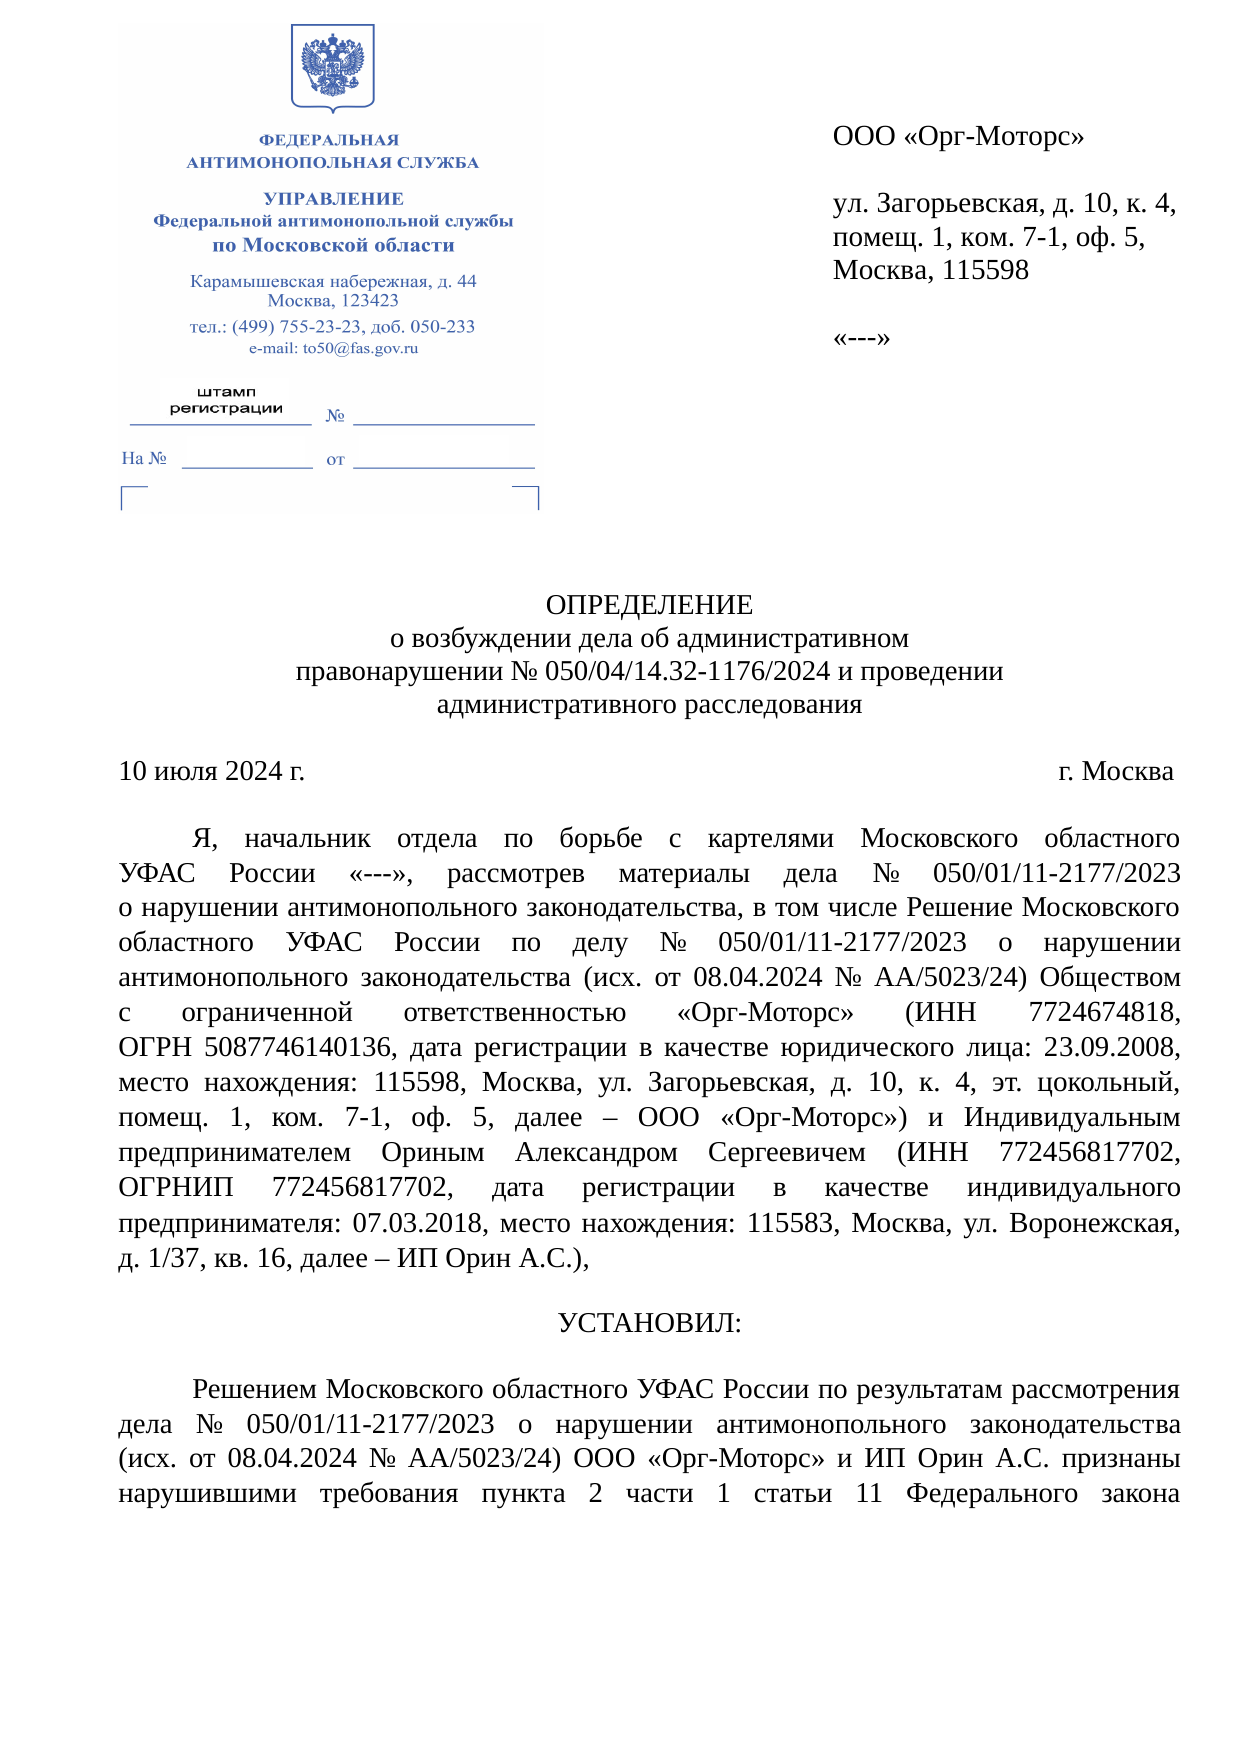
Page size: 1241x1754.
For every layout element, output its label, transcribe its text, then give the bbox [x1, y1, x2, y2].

text 10 июля 2024 г. г. Москва [118, 754, 1181, 787]
text УСТАНОВИЛ: [118, 1305, 1181, 1338]
text о возбуждении дела об административном правонарушении № 050/04/14.32-1176/2024 и проведении административного расследования [118, 621, 1181, 720]
text ул. Загорьевская, д. 10, к. 4, помещ. 1, ком. 7-1, оф. 5, [833, 185, 1193, 252]
text Москва, 115598 [833, 252, 1193, 286]
picture [118, 23, 544, 514]
text Решением Московского областного УФАС России по результатам рассмотрения дела № 050/01/11-2177/2023 о нарушении антимонопольного законодательства (исх. от 08.04.2024 № АА/5023/24) ООО «Орг-Моторс» и ИП Орин А.С. признаны нарушившими требования пункта 2 части 1 статьи 11 Федерального закона [118, 1371, 1181, 1509]
text «---» [833, 319, 1193, 353]
text Я, начальник отдела по борьбе с картелями Московского областного УФАС России «---», рассмотрев материалы дела № 050/01/11-2177/2023 о нарушении антимонопольного законодательства, в том числе Решение Московского областного УФАС России по делу № 050/01/11-2177/2023 о нарушении антимонопольного законодательства (исх. от 08.04.2024 № АА/5023/24) Обществом с ограниченной ответственностью «Орг-Моторс» (ИНН 7724674818, ОГРН 5087746140136, дата регистрации в качестве юридического лица: 23.09.2008, место нахождения: 115598, Москва, ул. Загорьевская, д. 10, к. 4, эт. цокольный, помещ. 1, ком. 7-1, оф. 5, далее – ООО «Орг-Моторс») и Индивидуальным предпринимателем Ориным Александром Сергеевичем (ИНН 772456817702, ОГРНИП 772456817702, дата регистрации в качестве индивидуального предпринимателя: 07.03.2018, место нахождения: 115583, Москва, ул. Воронежская, д. 1/37, кв. 16, далее – ИП Орин А.С.), [118, 820, 1181, 1273]
subtitle ОПРЕДЕЛЕНИЕ [118, 588, 1181, 621]
text ООО «Орг-Моторс» [833, 118, 1193, 152]
